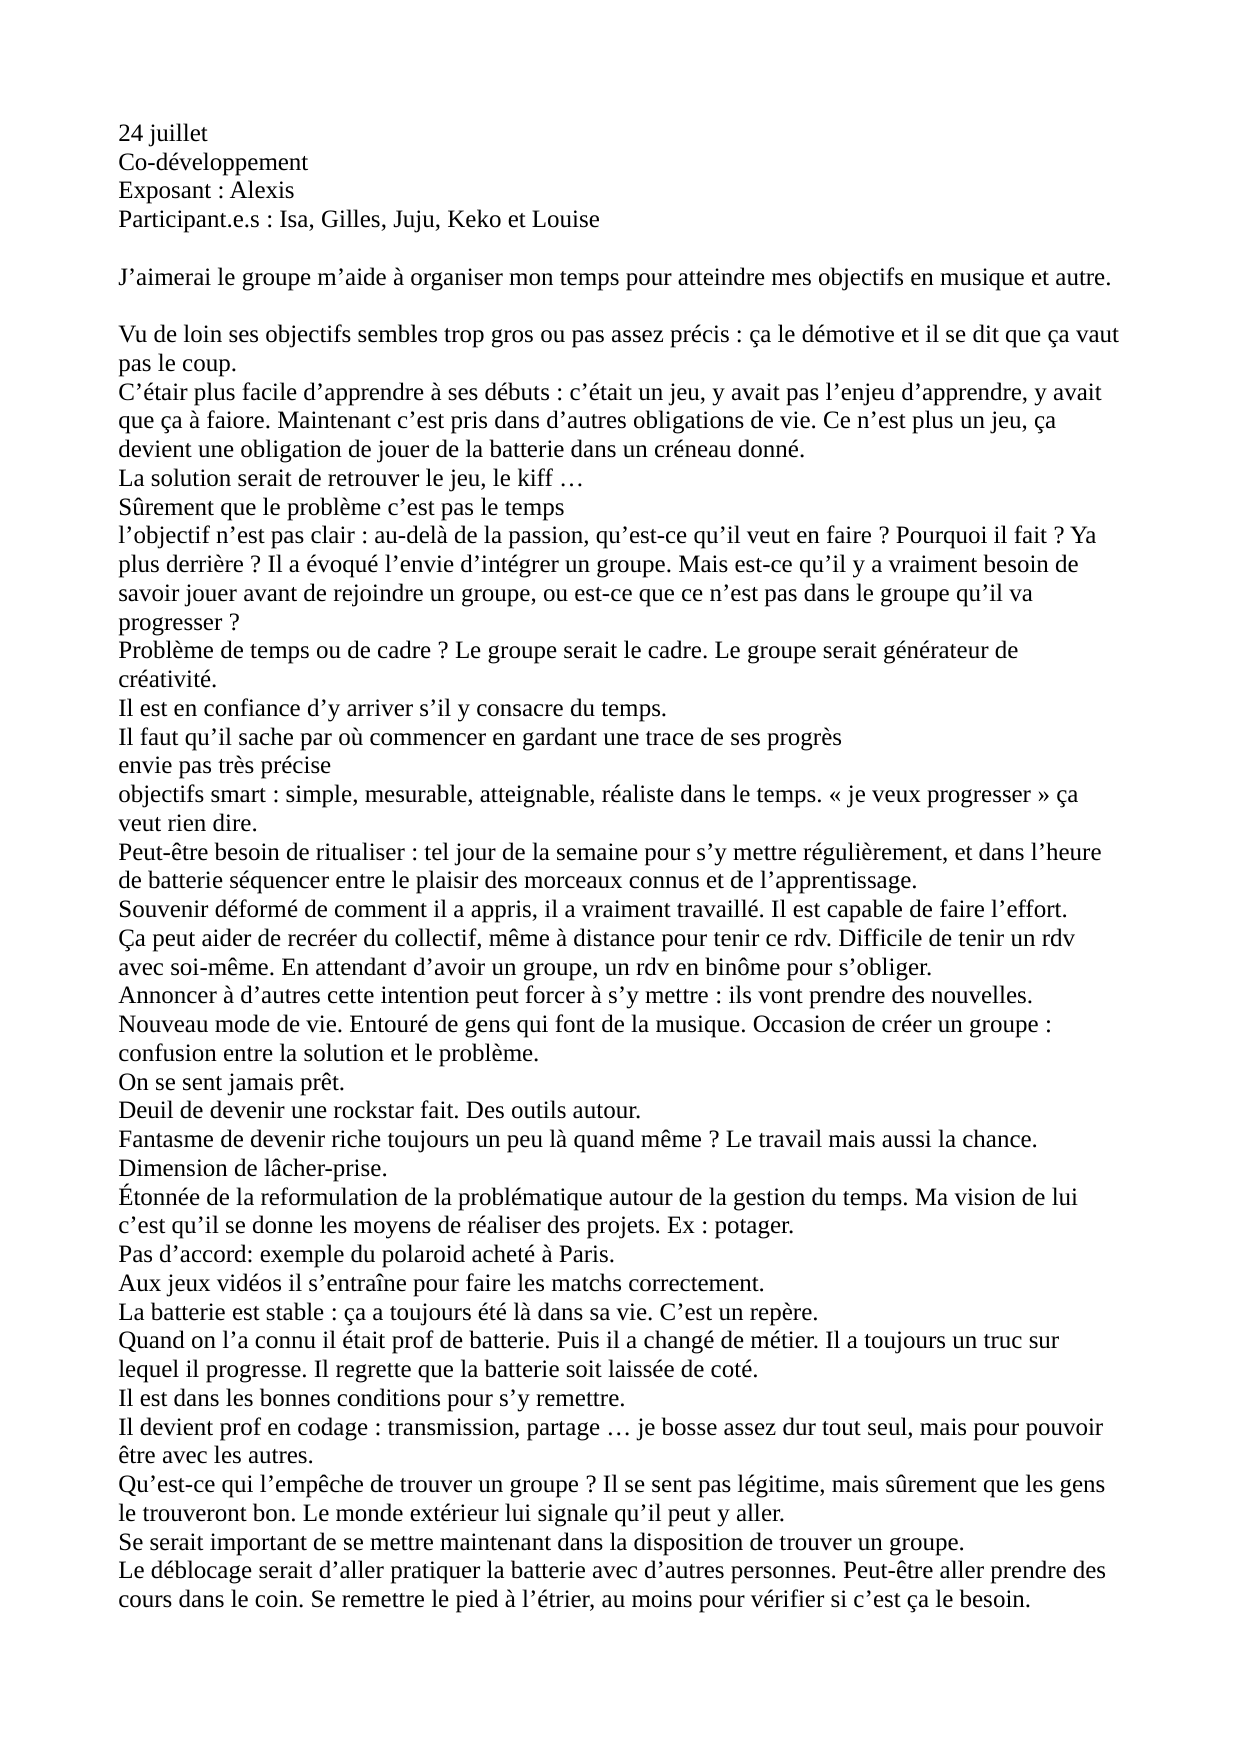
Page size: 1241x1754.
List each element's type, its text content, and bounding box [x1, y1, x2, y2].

text Qu’est-ce qui l’empêche de trouver un groupe ? Il se sent pas légitime, mais sûrement que les gens le trouveront bon. Le monde extérieur lui signale qu’il peut y aller. [118, 1469, 1122, 1527]
text Le déblocage serait d’aller pratiquer la batterie avec d’autres personnes. Peut-être aller prendre des cours dans le coin. Se remettre le pied à l’étrier, au moins pour vérifier si c’est ça le besoin. [118, 1556, 1122, 1613]
text Problème de temps ou de cadre ? Le groupe serait le cadre. Le groupe serait générateur de créativité. [118, 636, 1122, 693]
text objectifs smart : simple, mesurable, atteignable, réaliste dans le temps. « je veux progresser » ça veut rien dire. [118, 779, 1122, 837]
text Étonnée de la reformulation de la problématique autour de la gestion du temps. Ma vision de lui c’est qu’il se donne les moyens de réaliser des projets. Ex : potager. [118, 1182, 1122, 1239]
text Exposant : Alexis [118, 176, 1122, 204]
text Il faut qu’il sache par où commencer en gardant une trace de ses progrès [118, 722, 1122, 751]
text Nouveau mode de vie. Entouré de gens qui font de la musique. Occasion de créer un groupe : confusion entre la solution et le problème. [118, 1009, 1122, 1067]
text Fantasme de devenir riche toujours un peu là quand même ? Le travail mais aussi la chance. Dimension de lâcher-prise. [118, 1124, 1122, 1182]
text Il est dans les bonnes conditions pour s’y remettre. [118, 1383, 1122, 1412]
text Sûrement que le problème c’est pas le temps [118, 492, 1122, 521]
text Pas d’accord: exemple du polaroid acheté à Paris. [118, 1239, 1122, 1268]
text Deuil de devenir une rockstar fait. Des outils autour. [118, 1096, 1122, 1124]
text Aux jeux vidéos il s’entraîne pour faire les matchs correctement. [118, 1268, 1122, 1297]
text Souvenir déformé de comment il a appris, il a vraiment travaillé. Il est capable de faire l’effort. [118, 894, 1122, 923]
text l’objectif n’est pas clair : au-delà de la passion, qu’est-ce qu’il veut en faire ? Pourquoi il fait ? Ya plus derrière ? Il a évoqué l’envie d’intégrer un groupe. Mais est-ce qu’il y a vraiment besoin de savoir jouer avant de rejoindre un groupe, ou est-ce que ce n’est pas dans le groupe qu’il va progresser ? [118, 521, 1122, 636]
text La solution serait de retrouver le jeu, le kiff … [118, 463, 1122, 492]
text C’étair plus facile d’apprendre à ses débuts : c’était un jeu, y avait pas l’enjeu d’apprendre, y avait que ça à faiore. Maintenant c’est pris dans d’autres obligations de vie. Ce n’est plus un jeu, ça devient une obligation de jouer de la batterie dans un créneau donné. [118, 377, 1122, 463]
text Il est en confiance d’y arriver s’il y consacre du temps. [118, 693, 1122, 722]
text Se serait important de se mettre maintenant dans la disposition de trouver un groupe. [118, 1527, 1122, 1556]
text J’aimerai le groupe m’aide à organiser mon temps pour atteindre mes objectifs en musique et autre. [118, 262, 1122, 291]
text Il devient prof en codage : transmission, partage … je bosse assez dur tout seul, mais pour pouvoir être avec les autres. [118, 1412, 1122, 1469]
text Annoncer à d’autres cette intention peut forcer à s’y mettre : ils vont prendre des nouvelles. [118, 981, 1122, 1009]
text On se sent jamais prêt. [118, 1067, 1122, 1096]
text Quand on l’a connu il était prof de batterie. Puis il a changé de métier. Il a toujours un truc sur lequel il progresse. Il regrette que la batterie soit laissée de coté. [118, 1326, 1122, 1383]
text Peut-être besoin de ritualiser : tel jour de la semaine pour s’y mettre régulièrement, et dans l’heure de batterie séquencer entre le plaisir des morceaux connus et de l’apprentissage. [118, 837, 1122, 894]
text 24 juillet [118, 118, 1122, 147]
text La batterie est stable : ça a toujours été là dans sa vie. C’est un repère. [118, 1297, 1122, 1326]
text envie pas très précise [118, 751, 1122, 779]
text Co-développement [118, 147, 1122, 176]
text Ça peut aider de recréer du collectif, même à distance pour tenir ce rdv. Difficile de tenir un rdv avec soi-même. En attendant d’avoir un groupe, un rdv en binôme pour s’obliger. [118, 923, 1122, 981]
text Participant.e.s : Isa, Gilles, Juju, Keko et Louise [118, 204, 1122, 233]
text Vu de loin ses objectifs sembles trop gros ou pas assez précis : ça le démotive et il se dit que ça vaut pas le coup. [118, 319, 1122, 377]
